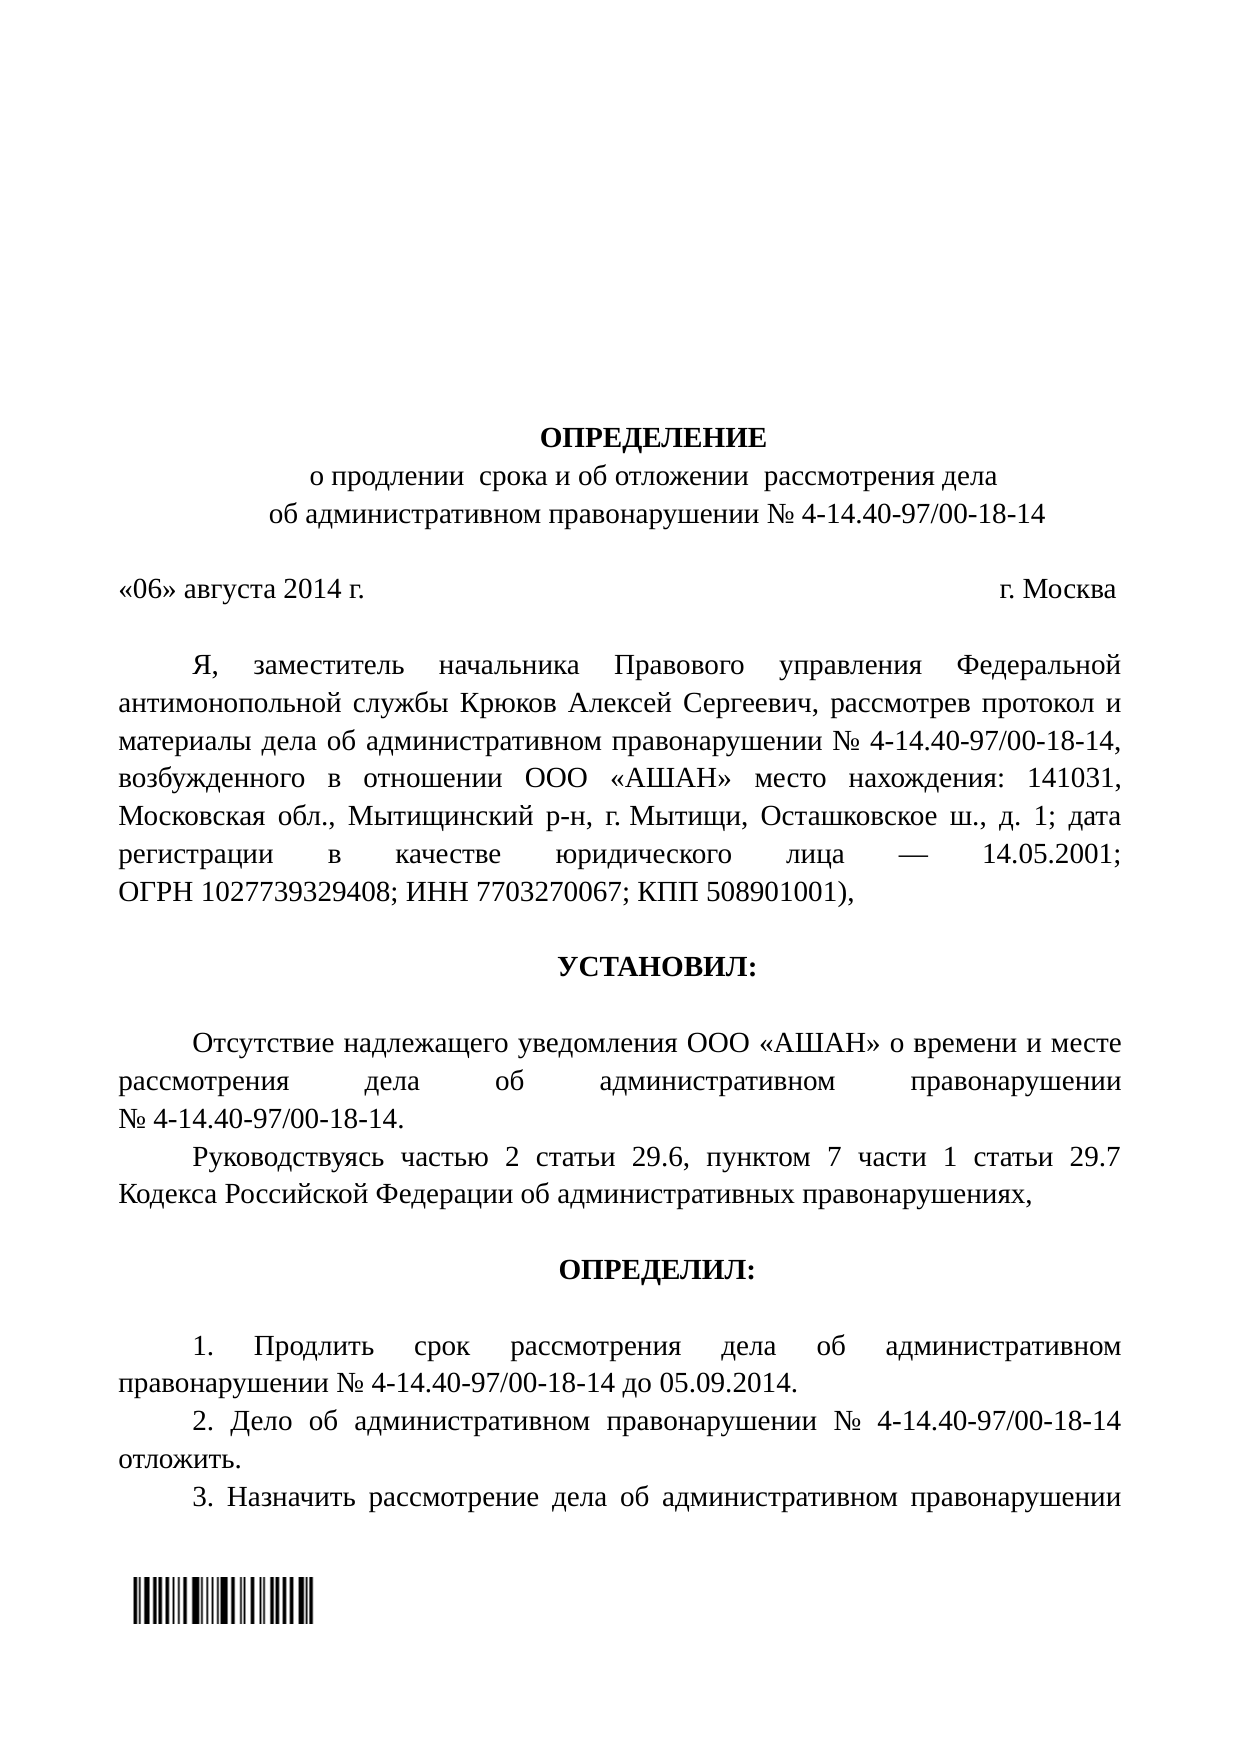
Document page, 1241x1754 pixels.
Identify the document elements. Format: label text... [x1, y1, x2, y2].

text об административном правонарушении № 4-14.40-97/00-18-14 [118, 492, 1122, 529]
text 1. Продлить срок рассмотрения дела об административном правонарушении № 4-14.40-97/00-18-14 до 05.09.2014. [118, 1323, 1122, 1399]
text о продлении срока и об отложении рассмотрения дела [118, 454, 1122, 492]
text «06» августа 2014 г. г. Москва [118, 567, 1122, 605]
text Я, заместитель начальника Правового управления Федеральной антимонопольной службы Крюков Алексей Сергеевич, рассмотрев протокол и материалы дела об административном правонарушении № 4-14.40-97/00-18-14, возбужденного в отношении ООО «АШАН» место нахождения: 141031, Московская обл., Мытищинский р-н, г. Мытищи, Осташковское ш., д. 1; дата регистрации в качестве юридического лица — 14.05.2001; ОГРН 1027739329408; ИНН 7703270067; КПП 508901001), [118, 643, 1122, 907]
picture [118, 1577, 331, 1624]
text Руководствуясь частью 2 статьи 29.6, пунктом 7 части 1 статьи 29.7 Кодекса Российской Федерации об административных правонарушениях, [118, 1134, 1122, 1210]
text ОПРЕДЕЛЕНИЕ [118, 416, 1122, 454]
text 2. Дело об административном правонарушении № 4-14.40-97/00-18-14 отложить. [118, 1399, 1122, 1475]
text ОПРЕДЕЛИЛ: [118, 1248, 1122, 1286]
text 3. Назначить рассмотрение дела об административном правонарушении [118, 1475, 1122, 1512]
text Отсутствие надлежащего уведомления ООО «АШАН» о времени и месте рассмотрения дела об административном правонарушении № 4-14.40-97/00-18-14. [118, 1021, 1122, 1134]
text УСТАНОВИЛ: [118, 945, 1122, 983]
